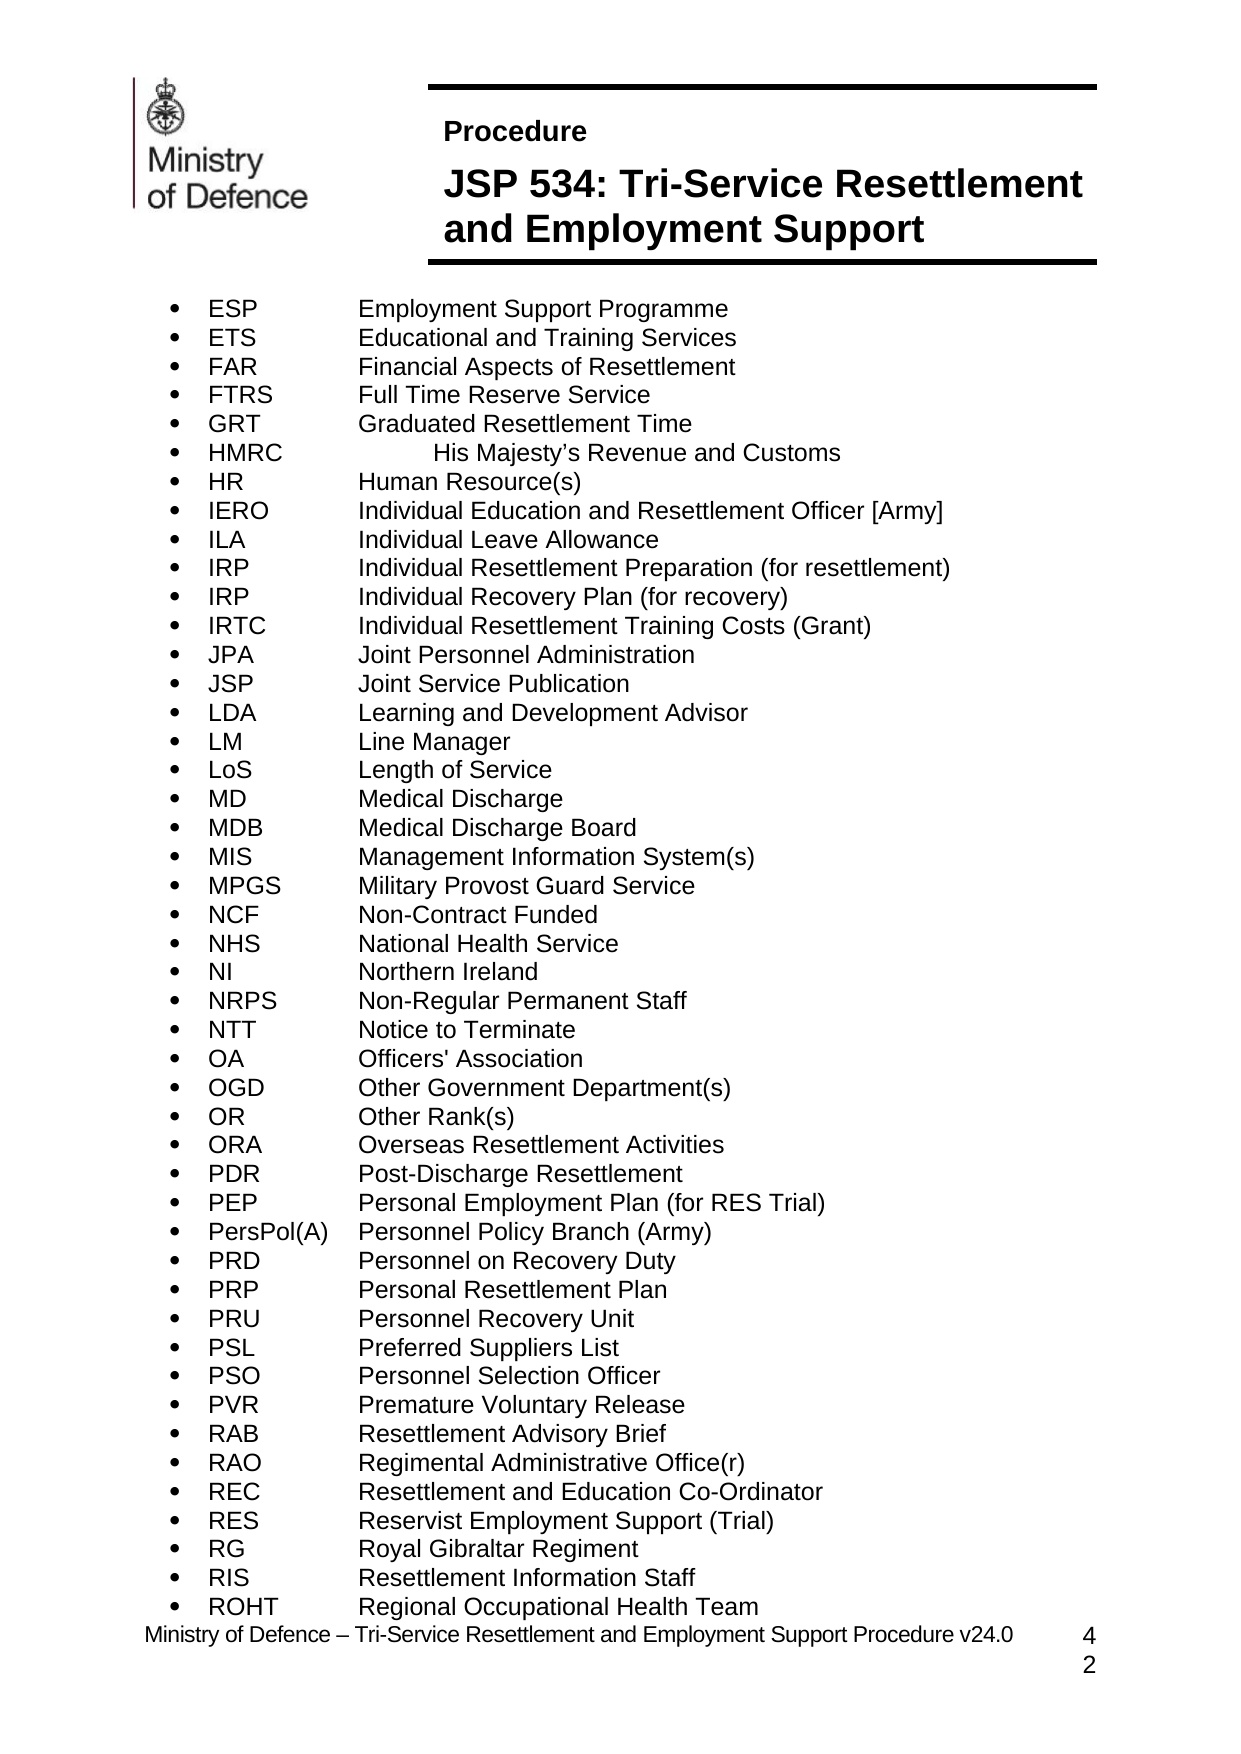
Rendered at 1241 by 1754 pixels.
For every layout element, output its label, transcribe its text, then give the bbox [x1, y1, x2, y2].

list LDA Learning and Development Advisor [170, 698, 1093, 727]
list PRD Personnel on Recovery Duty [170, 1246, 1093, 1275]
list ESP Employment Support Programme [170, 294, 1093, 323]
list ORA Overseas Resettlement Activities [170, 1131, 1093, 1159]
list JPA Joint Personnel Administration [170, 640, 1093, 669]
list NRPS Non-Regular Permanent Staff [170, 986, 1093, 1015]
list ILA Individual Leave Allowance [170, 524, 1093, 553]
list FTRS Full Time Reserve Service [170, 380, 1093, 409]
list ROHT Regional Occupational Health Team [170, 1592, 1093, 1621]
list LoS Length of Service [170, 755, 1093, 784]
list PersPol(A) Personnel Policy Branch (Army) [170, 1217, 1093, 1246]
list PSL Preferred Suppliers List [170, 1332, 1093, 1361]
list RG Royal Gibraltar Regiment [170, 1534, 1093, 1563]
list NCF Non-Contract Funded [170, 900, 1093, 928]
list OGD Other Government Department(s) [170, 1073, 1093, 1102]
list PVR Premature Voluntary Release [170, 1390, 1093, 1419]
list IRP Individual Recovery Plan (for recovery) [170, 582, 1093, 611]
list NTT Notice to Terminate [170, 1015, 1093, 1044]
list PDR Post-Discharge Resettlement [170, 1159, 1093, 1188]
list LM Line Manager [170, 727, 1093, 755]
list RAO Regimental Administrative Office(r) [170, 1448, 1093, 1477]
list RES Reservist Employment Support (Trial) [170, 1506, 1093, 1534]
list NHS National Health Service [170, 928, 1093, 957]
list HR Human Resource(s) [170, 467, 1093, 496]
list NI Northern Ireland [170, 957, 1093, 986]
list HMRC His Majesty’s Revenue and Customs [170, 438, 1093, 467]
list PEP Personal Employment Plan (for RES Trial) [170, 1188, 1093, 1217]
list MD Medical Discharge [170, 784, 1093, 813]
list PRP Personal Resettlement Plan [170, 1275, 1093, 1304]
list MIS Management Information System(s) [170, 842, 1093, 871]
list RIS Resettlement Information Staff [170, 1563, 1093, 1592]
list IRTC Individual Resettlement Training Costs (Grant) [170, 611, 1093, 640]
list FAR Financial Aspects of Resettlement [170, 351, 1093, 380]
list OA Officers' Association [170, 1044, 1093, 1073]
list PRU Personnel Recovery Unit [170, 1304, 1093, 1332]
list IRP Individual Resettlement Preparation (for resettlement) [170, 553, 1093, 582]
list GRT Graduated Resettlement Time [170, 409, 1093, 438]
list PSO Personnel Selection Officer [170, 1361, 1093, 1390]
list MDB Medical Discharge Board [170, 813, 1093, 842]
list JSP Joint Service Publication [170, 669, 1093, 698]
list MPGS Military Provost Guard Service [170, 871, 1093, 900]
list OR Other Rank(s) [170, 1102, 1093, 1131]
list RAB Resettlement Advisory Brief [170, 1419, 1093, 1448]
list REC Resettlement and Education Co-Ordinator [170, 1477, 1093, 1506]
list IERO Individual Education and Resettlement Officer [Army] [170, 496, 1093, 524]
list ETS Educational and Training Services [170, 323, 1093, 351]
